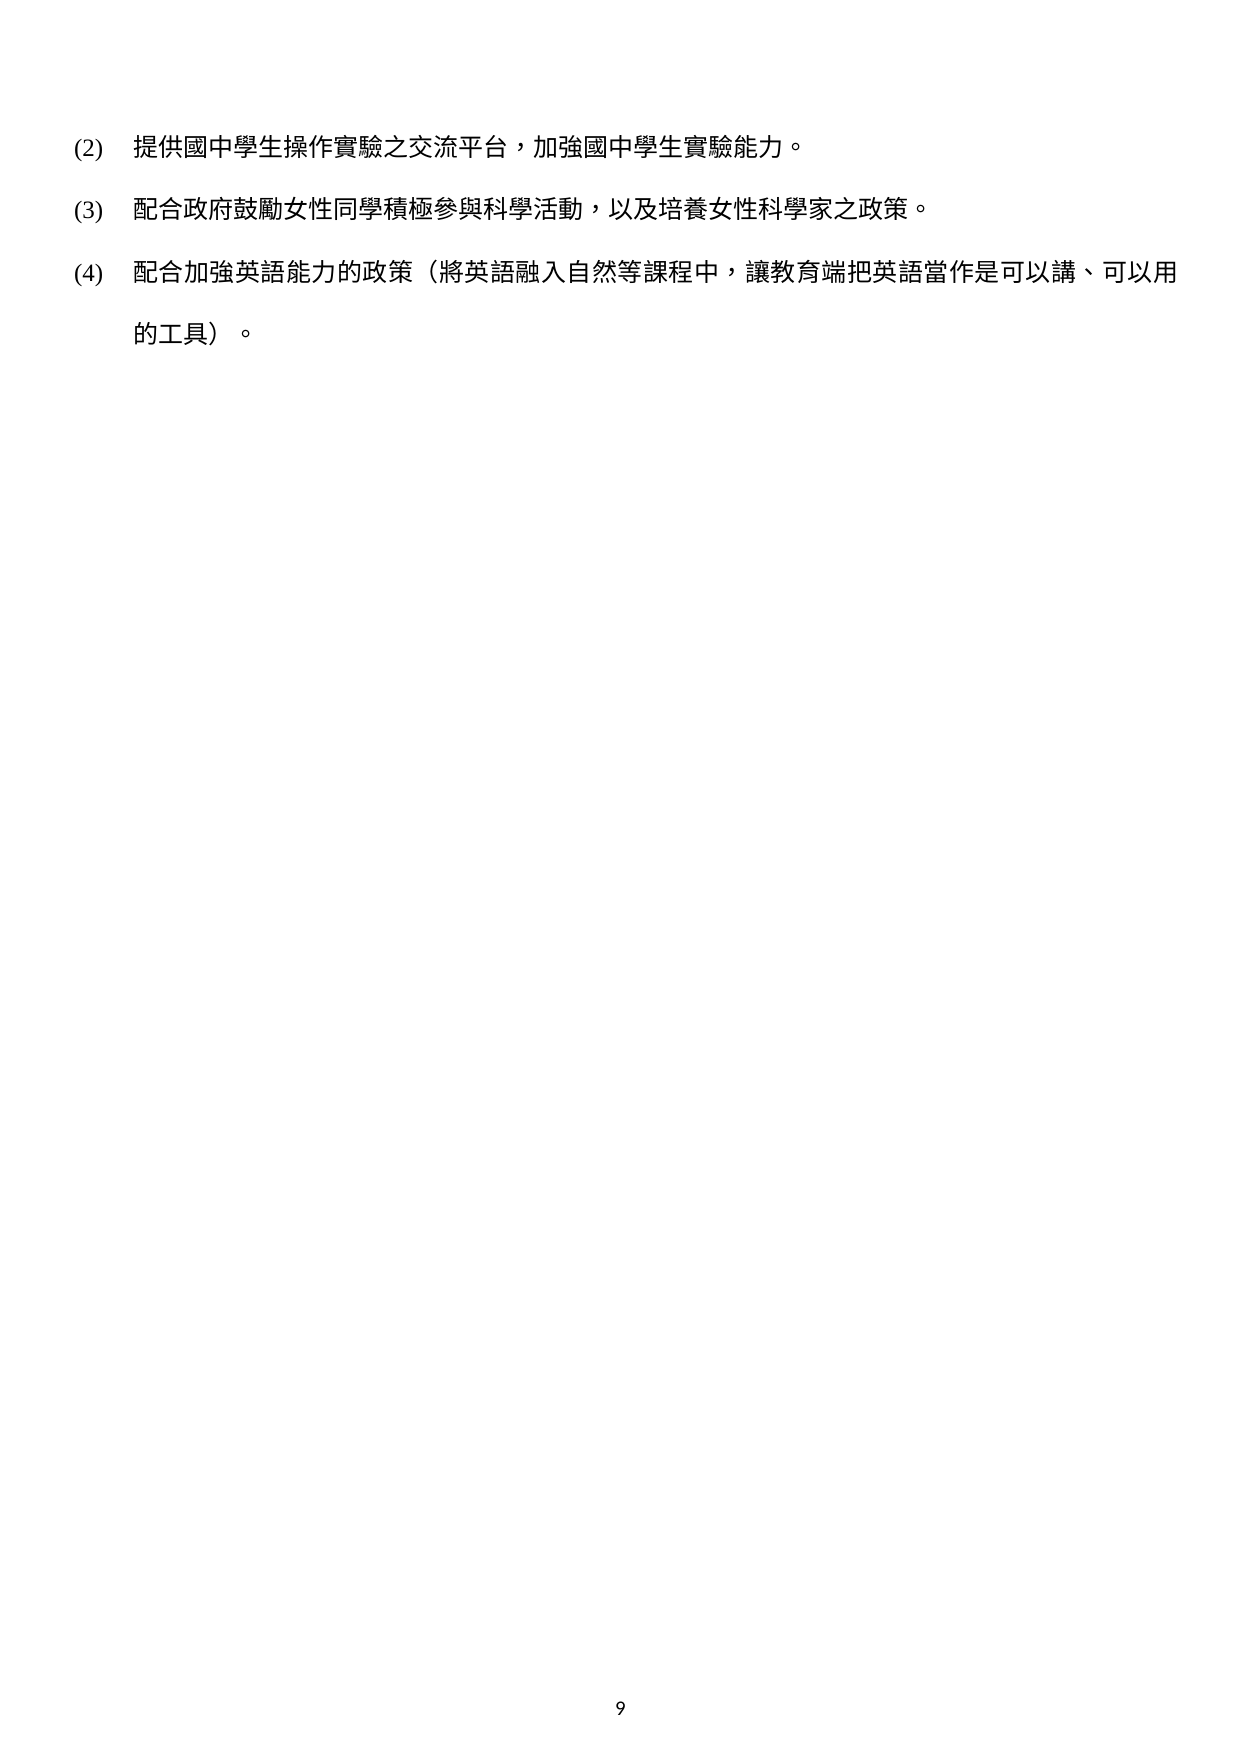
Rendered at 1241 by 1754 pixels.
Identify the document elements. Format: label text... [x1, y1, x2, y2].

list 提供國中學生操作實驗之交流平台，加強國中學生實驗能力。 [74, 104, 1181, 166]
list 配合政府鼓勵女性同學積極參與科學活動，以及培養女性科學家之政策。 [74, 166, 1181, 229]
list 配合加強英語能力的政策（將英語融入自然等課程中，讓教育端把英語當作是可以講、可以用的工具）。 [74, 229, 1181, 354]
